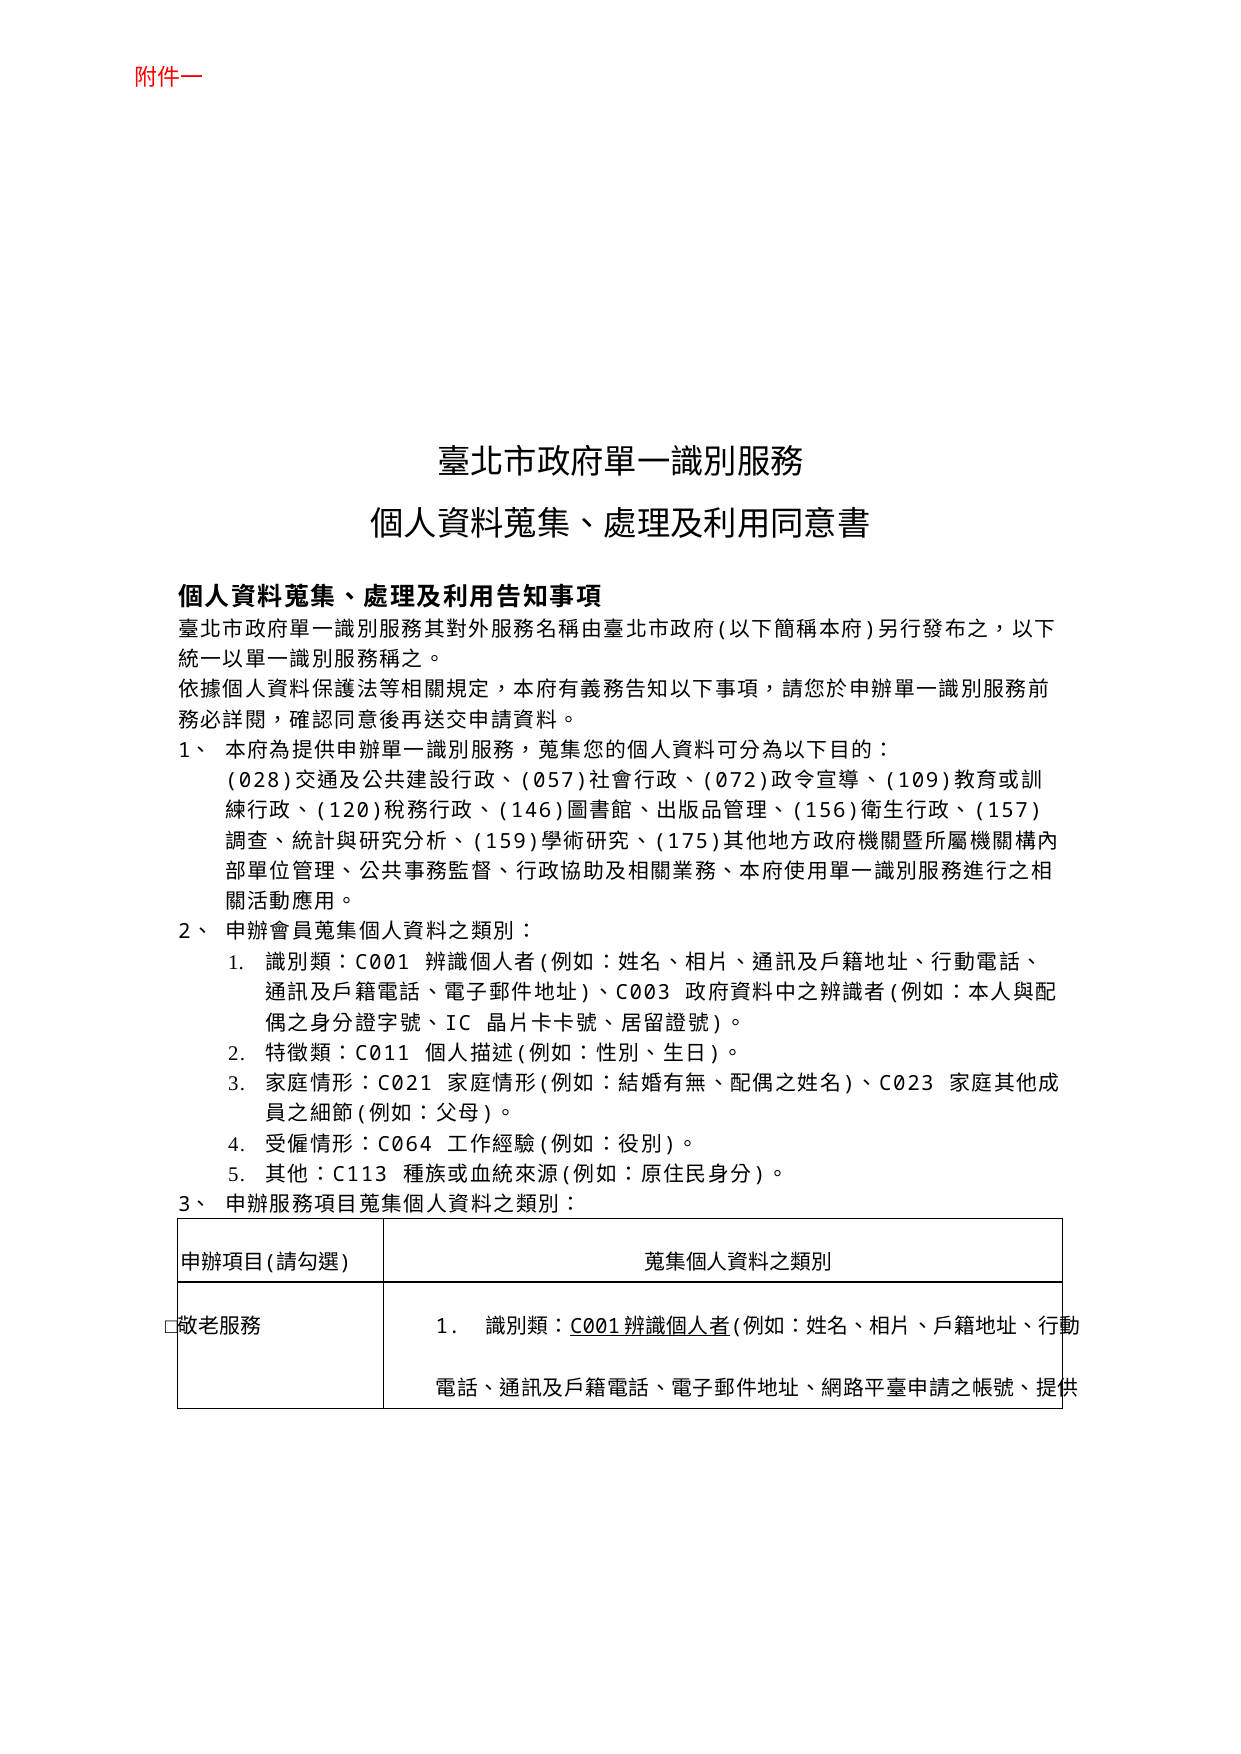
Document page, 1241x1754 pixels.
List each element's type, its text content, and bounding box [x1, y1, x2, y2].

table_header 申辦項目(請勾選) [178, 1219, 383, 1281]
table_cell □敬老服務 [178, 1283, 383, 1407]
table_cell 依據個人資料保護法等相關規定，本府有義務告知以下事項，請您於申辦單一識別服務前務必詳閱，確認同意後再送交申請資料。 [178, 673, 1062, 733]
table_cell 個人資料蒐集、處理及利用告知事項 臺北市政府單一識別服務其對外服務名稱由臺北市政府(以下簡稱本府)另行發布之，以下統一以單一識別服務稱之。 [178, 542, 1062, 673]
table_cell 識別類：C001辨識個人者(例如：姓名、相片、戶籍地址、行動電話、通訊及戶籍電話、電子郵件地址、網路平臺申請之帳號、提供網路身分認證或申辦服務之紀錄及其他任何可辨識資料本人者等)、C003政府資料中之辨識者(例如：本人身分證統一編號、IC晶片卡卡號、居留證號)。 特徵類：C011個人描述(例如：性別、出生年月日)。 家庭情形：C021家庭情形(例如：新移民之配偶姓名)。 其他：C113種族或血統來源(例如：原住民身分)。 [384, 1283, 1062, 1407]
table_header 臺北市政府單一識別服務 個人資料蒐集、處理及利用同意書 [178, 417, 1062, 542]
table_header 蒐集個人資料之類別 [384, 1219, 1062, 1281]
table_cell 本府為提供申辦單一識別服務，蒐集您的個人資料可分為以下目的： (028)交通及公共建設行政、(057)社會行政、(072)政令宣導、(109)教育或訓練行政、(120)稅務行政、(146)圖書館、出版品管理、(156)衛生行政、(157)調查、統計與研究分析、(159)學術研究、(175)其他地方政府機關暨所屬機關構內部單位管理、公共事務監督、行政協助及相關業務、本府使用單一識別服務進行之相關活動應用。 申辦會員蒐集個人資料之類別： 識別類：C001 辨識個人者(例如：姓名、相片、通訊及戶籍地址、行動電話、通訊及戶籍電話、電子郵件地址)、C003 政府資料中之辨識者(例如：本人與配偶之身分證字號、IC 晶片卡卡號、居留證號)。 特徵類：C011 個人描述(例如：性別、生日)。 家庭情形：C021 家庭情形(例如：結婚有無、配偶之姓名)、C023 家庭其他成員之細節(例如：父母)。 受僱情形：C064 工作經驗(例如：役別)。 其他：C113 種族或血統來源(例如：原住民身分)。 申辦服務項目蒐集個人資料之類別： 個人資料利用之期間、對象、地區及方式： 期間：個人資料蒐集之特定目的存續期間或本府依相關法令或契約約定執行業務所必須之保存期間。 對象：本府所屬機關(含所屬機關(構)、學校暨臺北大眾捷運股份有限公司)、本府業務委外機構及與本府有業務往來之機構(包括但不限於悠遊卡股份有限公司)。 地區：本府所屬機關所在地、本府業務委外機構所在地、與本府有業務往來之機構所在地。 方式：用於提供單一識別服務，並使用於本府各市政服務及統計研究分析，包含依您授權存取之第三方網站或應用程式的要求，將個人資料提供予該服務機關。 個人資料之申請刪除作業：當事人得主動請求刪除單一識別系統帳號，惟已刪除帳號無法還原，如後續有帳號使用需求僅能重新申請。 申辦單一識別服務會員(以下簡稱本服務會員)亦將作為本府所屬機關(含所屬機關(構)、學校暨臺北大眾捷運股份有限公司)提供服務之身分，當您選擇以服務會員存取臺北市政府各式服務時，即表示您接受並同意由各服務機關依其服務所需，存取您在服務會員的個人資料。如您未於申辦服務會員填寫該服務所需的個人資料時，可能無法完整使用該項服務。 單一識別服務會員僅供年滿 7 歲(含)以上民眾申請，未成年人註冊會員應取得法定代理人同意。您得隨時於「個人資料」功能中查閱、補充、更正您的個人資料(修改姓名者須向本府提出申請)，如欲刪除帳號或行使個人資料保護法第3條的其他權利(請求製給複製本、請求停止蒐集或處理或利用等)，請洽(02)27208889#8585。您得自由選擇是否提供個人資料，但如所提供之資料不正確或不完整，可能無法獲得您所需的服務。 [178, 733, 1062, 1218]
